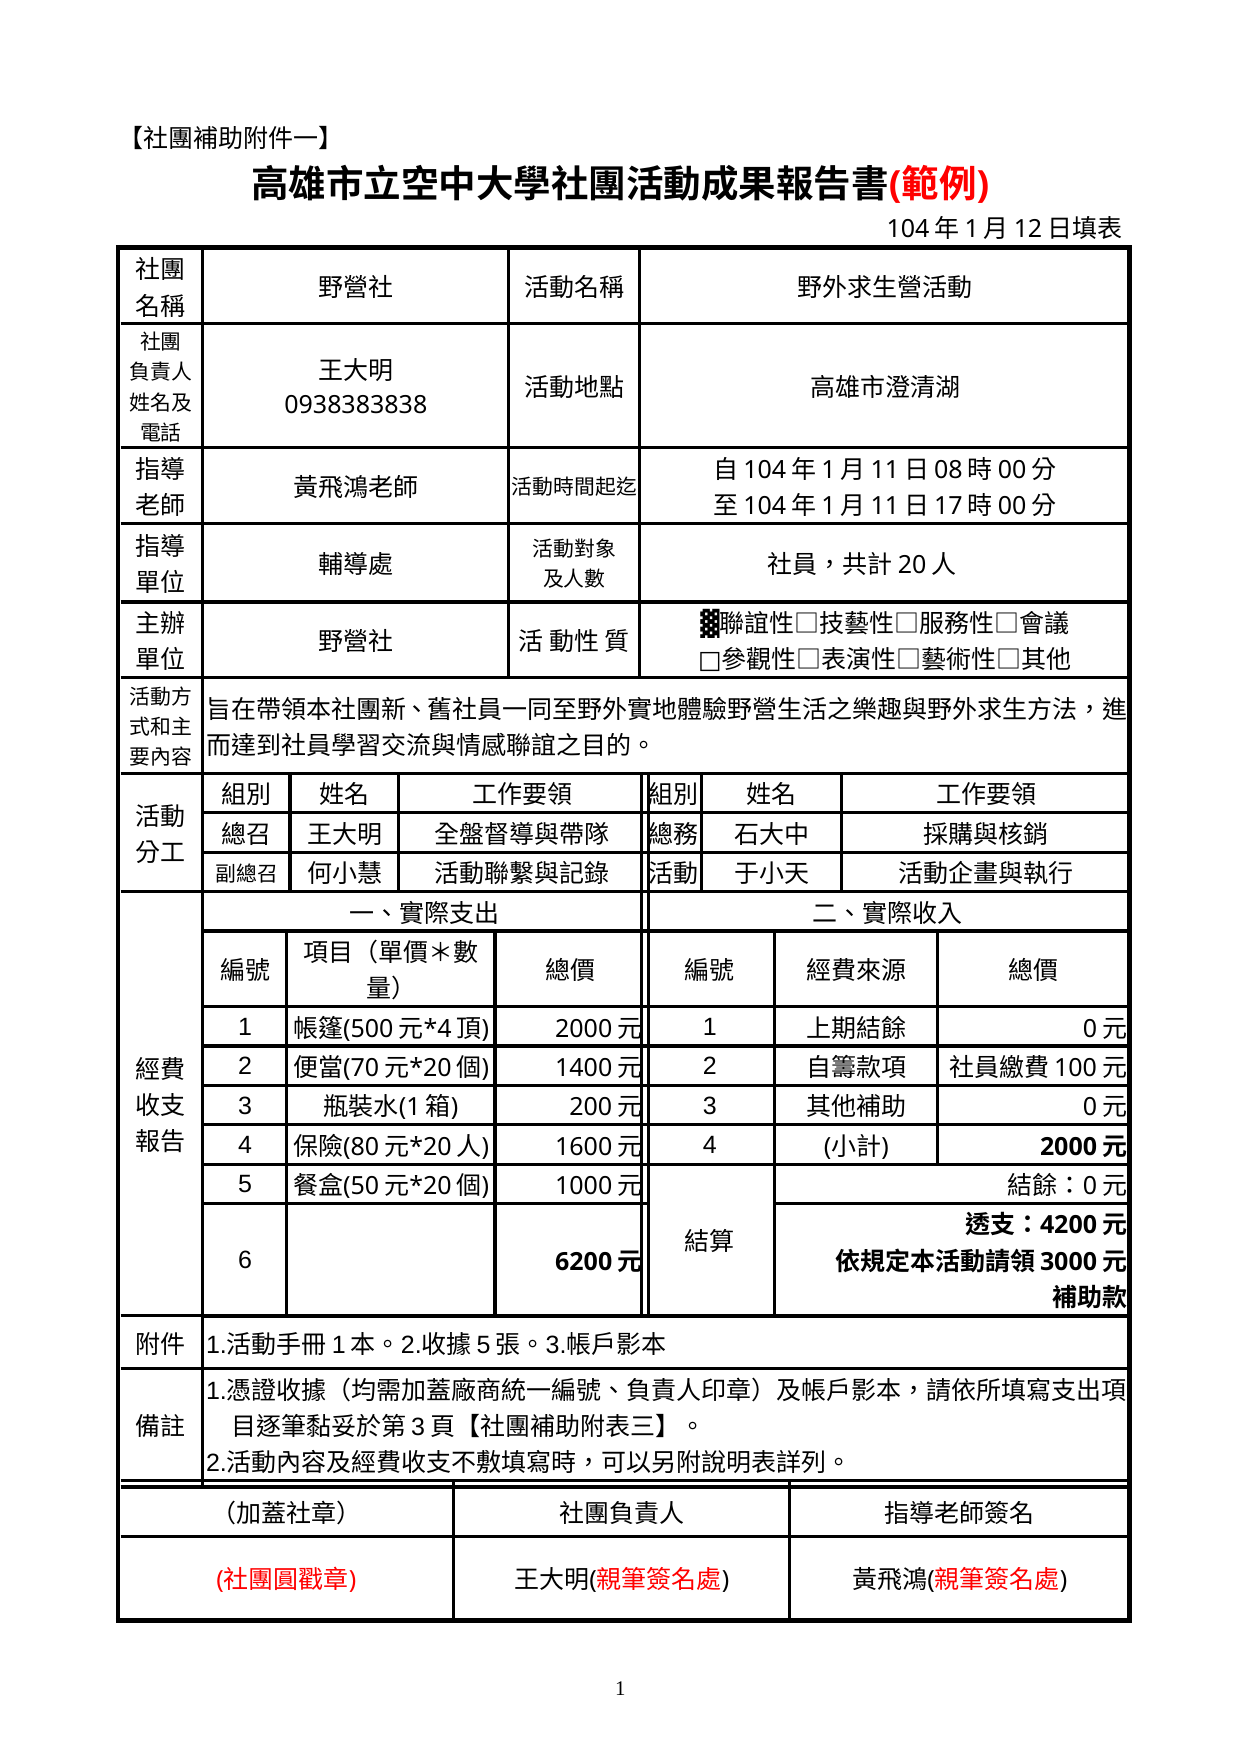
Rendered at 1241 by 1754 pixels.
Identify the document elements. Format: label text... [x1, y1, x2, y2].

table_cell 指導老師簽名 [791, 1489, 1127, 1535]
table_cell 4 [650, 1126, 773, 1162]
table_cell 社團 負責人 姓名及電話 [120, 323, 201, 446]
table_cell [288, 1205, 493, 1314]
table_cell 活動對象 及人數 [510, 525, 638, 600]
table_cell 經費來源 [776, 933, 936, 1005]
table_cell 結餘：0元 [776, 1166, 1127, 1202]
table_cell 採購與核銷 [843, 814, 1127, 851]
table_cell 黃飛鴻(親筆簽名處) [791, 1538, 1127, 1618]
table_cell 總務 [650, 814, 700, 851]
table_cell 總價 [497, 933, 640, 1005]
table_cell 主辦 單位 [120, 601, 201, 676]
table_cell 石大中 [703, 814, 840, 851]
table_cell 透支：4200元 依規定本活動請領3000元 補助款 [776, 1205, 1127, 1314]
table_cell [120, 1480, 201, 1485]
table_cell 1400元 [497, 1048, 640, 1084]
table_cell 社員繳費100元 [939, 1048, 1127, 1084]
table_cell 餐盒(50元*20個) [288, 1166, 493, 1202]
table_cell 附件 [120, 1315, 201, 1367]
table_cell 編號 [650, 933, 773, 1005]
table_cell 1600元 [497, 1126, 640, 1162]
table_cell 6200元 [497, 1205, 640, 1314]
table_cell 活動 [650, 854, 700, 890]
table_cell 編號 [204, 933, 285, 1005]
table_cell 社員，共計20人 [641, 525, 1127, 600]
table_cell 組別 [650, 775, 700, 811]
table_cell 帳篷(500元*4頂) [288, 1008, 493, 1044]
table_cell 1000元 [497, 1166, 640, 1202]
table_cell 副總召 [204, 854, 288, 890]
table_header 野外求生營活動 [641, 250, 1127, 322]
table_cell 姓名 [292, 775, 397, 811]
table_cell 6 [204, 1205, 285, 1314]
table_cell 瓶裝水(1箱) [288, 1087, 493, 1123]
table_cell 王大明 0938383838 [204, 325, 507, 446]
table_header 社團 名稱 [120, 250, 201, 322]
table_cell 高雄市澄清湖 [641, 325, 1127, 446]
table_header 野營社 [204, 250, 507, 322]
table_cell 野營社 [204, 604, 507, 676]
table_cell 自104年1月11日08時00分 至104年1月11日17時00分 [641, 449, 1127, 522]
table_cell 1.活動手冊1本。2.收據5張。3.帳戶影本 [204, 1318, 1127, 1367]
table_cell 指導 老師 [120, 447, 201, 522]
table_cell 總召 [204, 814, 288, 851]
table_cell 3 [204, 1087, 285, 1123]
table_cell 活 動性 質 [510, 604, 638, 676]
table_cell 1 [204, 1008, 285, 1044]
table_cell 經費 收支 報告 [120, 891, 201, 1314]
table_cell 指導 單位 [120, 523, 201, 600]
table_cell 活動 分工 [120, 773, 201, 890]
table_cell 活動時間起迄 [510, 449, 638, 522]
table_cell 旨在帶領本社團新、舊社員一同至野外實地體驗野營生活之樂趣與野外求生方法，進而達到社員學習交流與情感聯誼之目的。 [204, 679, 1127, 772]
table_cell 2000元 [939, 1126, 1127, 1162]
table_cell 姓名 [703, 775, 840, 811]
table_cell 一、實際支出 [204, 893, 640, 929]
text 高雄市立空中大學社團活動成果報告書(範例) [118, 154, 1122, 209]
table_cell 工作要領 [843, 775, 1127, 811]
table_cell (社團圓戳章) [120, 1536, 452, 1618]
table_cell 0元 [939, 1008, 1127, 1044]
table_cell 3 [650, 1087, 773, 1123]
table_cell 活動方式和主要內容 [120, 677, 201, 772]
table_cell ▓聯誼性□技藝性□服務性□會議 □參觀性□表演性□藝術性□其他 [641, 604, 1127, 676]
table_cell 社團負責人 [455, 1489, 788, 1535]
table_cell 5 [204, 1166, 285, 1202]
table_cell 輔導處 [204, 525, 507, 600]
table_cell 活動聯繫與記錄 [400, 854, 640, 890]
table_cell 2000元 [497, 1008, 640, 1044]
table_cell 上期結餘 [776, 1008, 936, 1044]
table_cell (小計) [776, 1126, 936, 1162]
table_cell 二、實際收入 [650, 893, 1127, 929]
table_cell 1.憑證收據（均需加蓋廠商統一編號、負責人印章）及帳戶影本，請依所填寫支出項目逐筆黏妥於第3頁【社團補助附表三】。 2.活動內容及經費收支不敷填寫時，可以另附說明表詳列。 [204, 1370, 1127, 1479]
table_cell 2 [204, 1048, 285, 1084]
table_cell 王大明 [292, 814, 397, 851]
table_cell 備註 [120, 1368, 201, 1479]
table_cell 何小慧 [292, 854, 397, 890]
table_cell 于小天 [703, 854, 840, 890]
text 104年1月12日填表 [118, 209, 1122, 245]
table_cell 全盤督導與帶隊 [400, 814, 640, 851]
table_cell 保險(80元*20人) [288, 1126, 493, 1162]
text 【社團補助附件一】 [118, 118, 1122, 154]
table_header 活動名稱 [510, 250, 638, 322]
table_cell 總價 [939, 933, 1127, 1005]
table_cell 2 [650, 1048, 773, 1084]
table_cell 項目（單價＊數量） [288, 933, 493, 1005]
table_cell 黃飛鴻老師 [204, 449, 507, 522]
table_cell 4 [204, 1126, 285, 1162]
table_cell 工作要領 [400, 775, 640, 811]
table_cell 0元 [939, 1087, 1127, 1123]
table_cell 便當(70元*20個) [288, 1048, 493, 1084]
table_cell 組別 [204, 775, 288, 811]
table_cell 王大明(親筆簽名處) [455, 1538, 788, 1618]
table_cell 活動企畫與執行 [843, 854, 1127, 890]
table_cell 其他補助 [776, 1087, 936, 1123]
table_cell 1 [650, 1008, 773, 1044]
table_cell 結算 [650, 1166, 773, 1314]
table_cell （加蓋社章） [120, 1486, 452, 1535]
table_cell 自籌款項 [776, 1048, 936, 1084]
table_cell 200元 [497, 1087, 640, 1123]
table_cell 活動地點 [510, 325, 638, 446]
